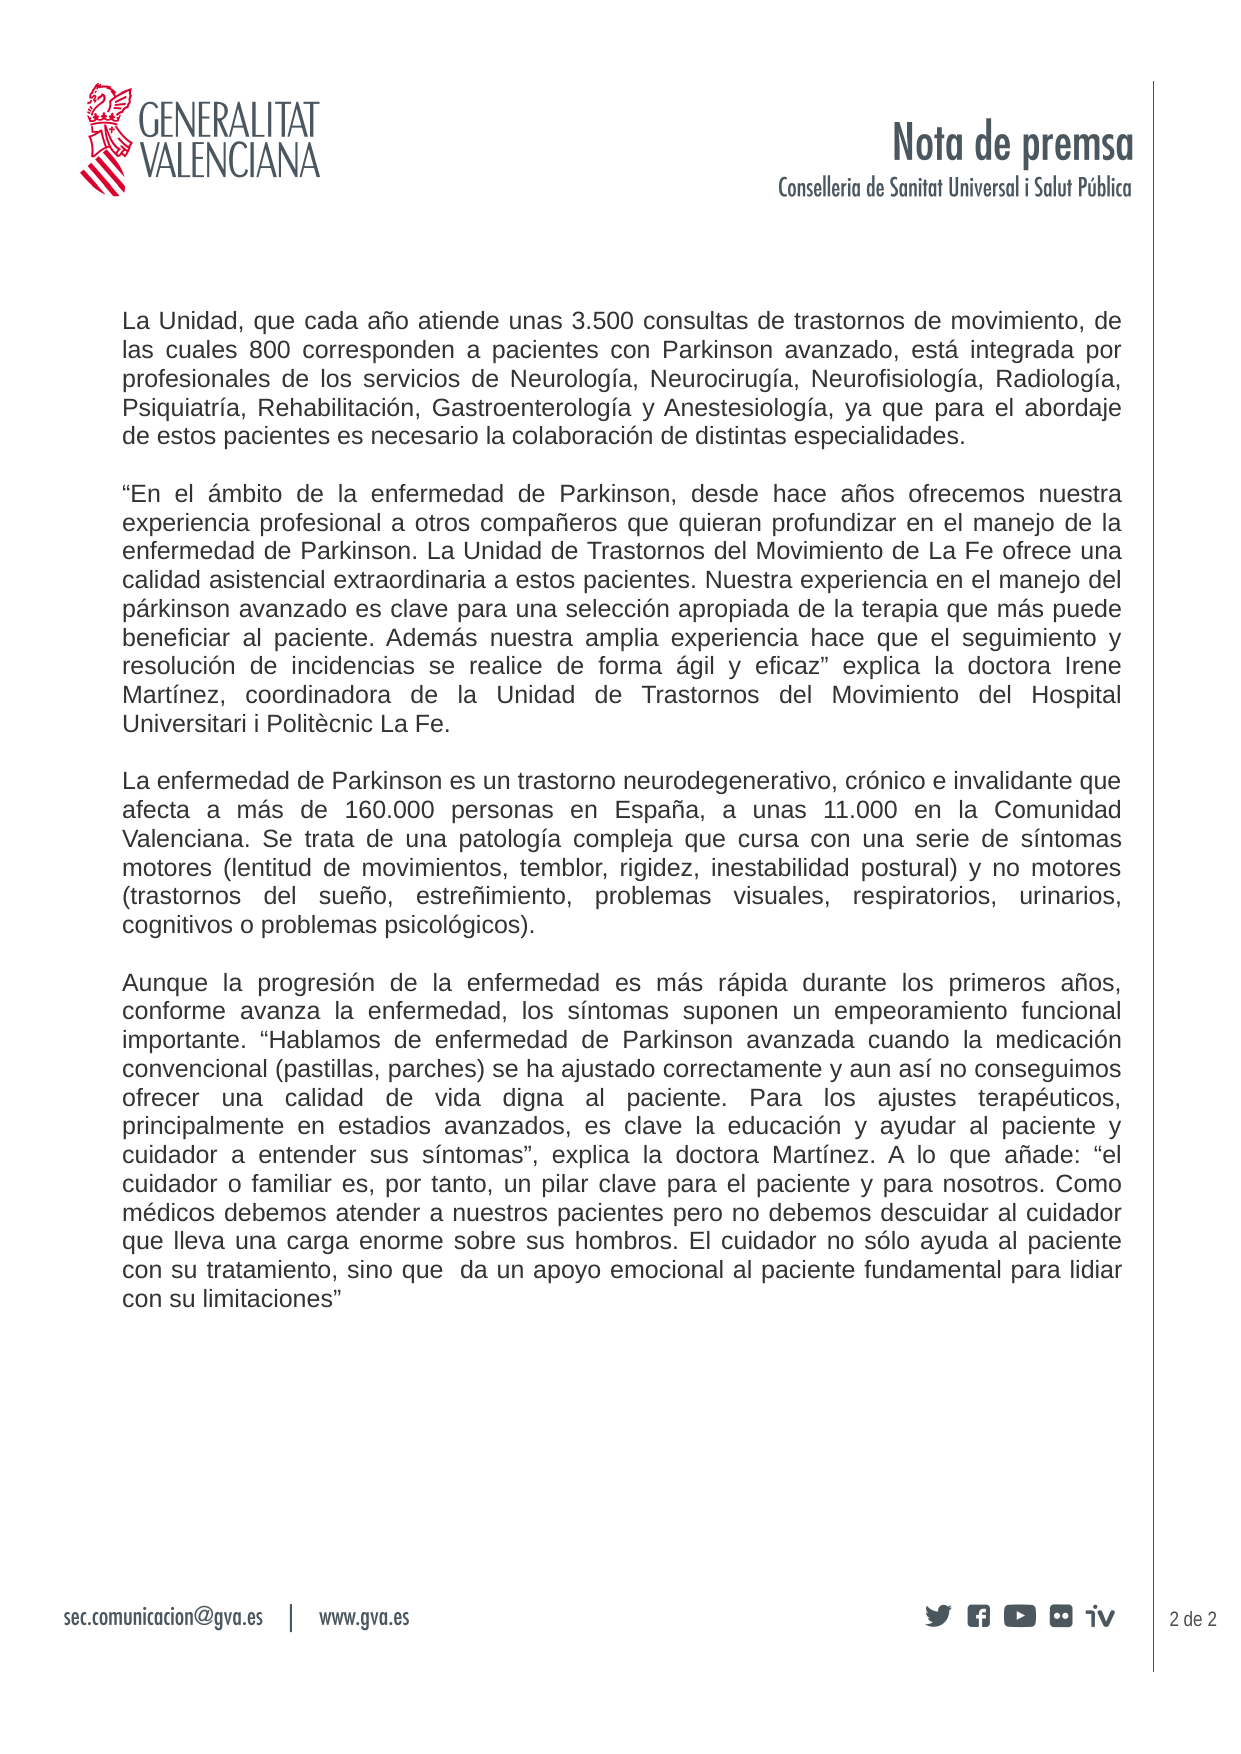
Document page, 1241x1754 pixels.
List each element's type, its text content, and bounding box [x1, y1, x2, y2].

text La Unidad, que cada año atiende unas 3.500 consultas de trastornos de movimiento, de las cuales 800 corresponden a pacientes con Parkinson avanzado, está integrada por profesionales de los servicios de Neurología, Neurocirugía, Neurofisiología, Radiología, Psiquiatría, Rehabilitación, Gastroenterología y Anestesiología, ya que para el abordaje de estos pacientes es necesario la colaboración de distintas especialidades. [122, 306, 1123, 450]
picture [0, 0, 1241, 278]
text “En el ámbito de la enfermedad de Parkinson, desde hace años ofrecemos nuestra experiencia profesional a otros compañeros que quieran profundizar en el manejo de la enfermedad de Parkinson. La Unidad de Trastornos del Movimiento de La Fe ofrece una calidad asistencial extraordinaria a estos pacientes. Nuestra experiencia en el manejo del párkinson avanzado es clave para una selección apropiada de la terapia que más puede beneficiar al paciente. Además nuestra amplia experiencia hace que el seguimiento y resolución de incidencias se realice de forma ágil y eficaz” explica la doctora Irene Martínez, coordinadora de la Unidad de Trastornos del Movimiento del Hospital Universitari i Politècnic La Fe. [122, 479, 1123, 737]
text La enfermedad de Parkinson es un trastorno neurodegenerativo, crónico e invalidante que afecta a más de 160.000 personas en España, a unas 11.000 en la Comunidad Valenciana. Se trata de una patología compleja que cursa con una serie de síntomas motores (lentitud de movimientos, temblor, rigidez, inestabilidad postural) y no motores (trastornos del sueño, estreñimiento, problemas visuales, respiratorios, urinarios, cognitivos o problemas psicológicos). [122, 766, 1123, 939]
text Aunque la progresión de la enfermedad es más rápida durante los primeros años, conforme avanza la enfermedad, los síntomas suponen un empeoramiento funcional importante. “Hablamos de enfermedad de Parkinson avanzada cuando la medicación convencional (pastillas, parches) se ha ajustado correctamente y aun así no conseguimos ofrecer una calidad de vida digna al paciente. Para los ajustes terapéuticos, principalmente en estadios avanzados, es clave la educación y ayudar al paciente y cuidador a entender sus síntomas”, explica la doctora Martínez. A lo que añade: “el cuidador o familiar es, por tanto, un pilar clave para el paciente y para nosotros. Como médicos debemos atender a nuestros pacientes pero no debemos descuidar al cuidador que lleva una carga enorme sobre sus hombros. El cuidador no sólo ayuda al paciente con su tratamiento, sino que da un apoyo emocional al paciente fundamental para lidiar con su limitaciones” [122, 967, 1123, 1312]
picture [0, 1582, 1241, 1754]
